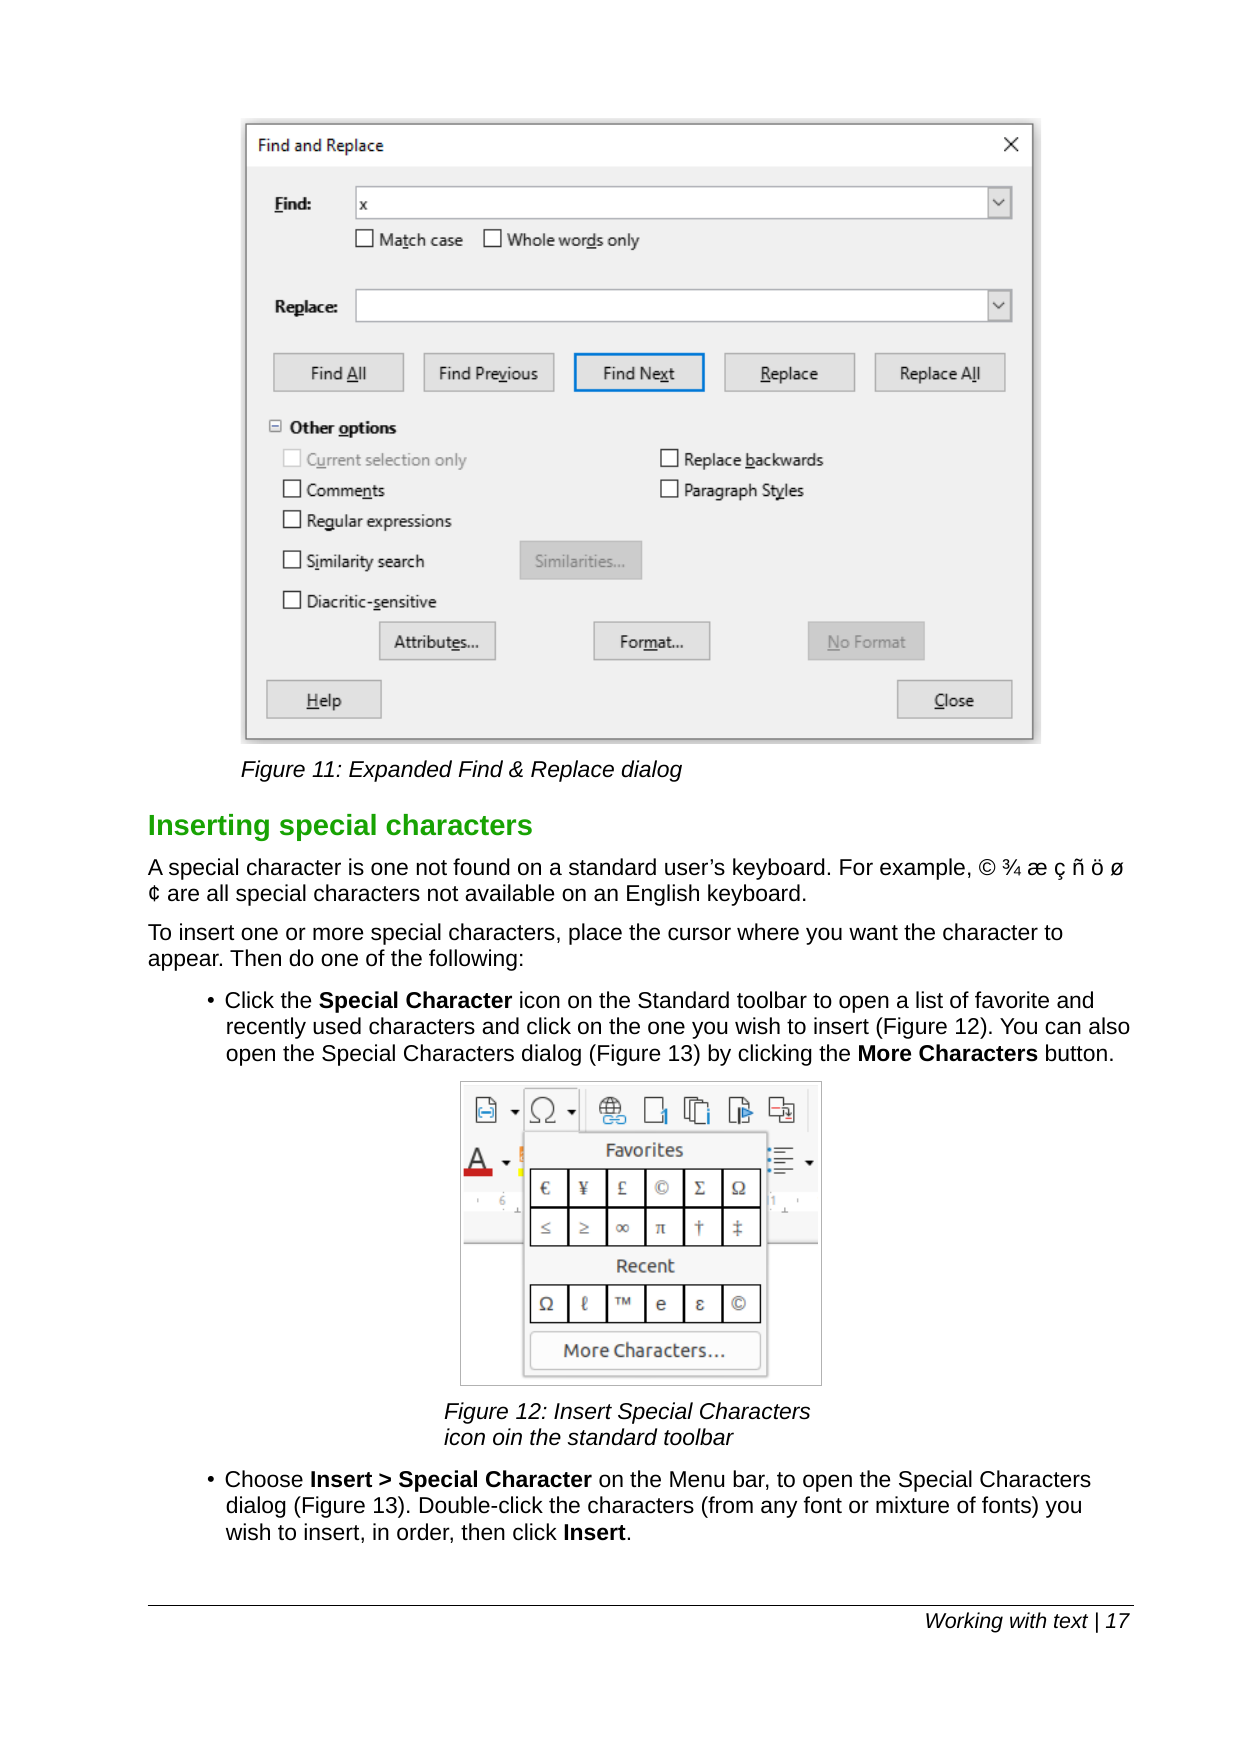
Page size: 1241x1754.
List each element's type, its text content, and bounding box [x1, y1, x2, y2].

list Click the Special Character icon on the Standard toolbar to open a list of favorite and recently used characters and click on the one you wish to insert (Figure 12). You can also open the Special Characters dialog (Figure 13) by clicking the More Characters button. [204, 984, 1134, 1069]
text A special character is one not found on a standard user’s keyboard. For example, © ¾ æ ç ñ ö ø ¢ are all special characters not available on an English keyboard. [148, 853, 1134, 906]
list Choose Insert > Special Character on the Menu bar, to open the Special Characters dialog (Figure 13). Double-click the characters (from any font or mixture of fonts) you wish to insert, in order, then click Insert. [204, 1463, 1134, 1548]
text Figure 12: Insert Special Characters icon oin the standard toolbar [444, 1398, 838, 1451]
subtitle Inserting special characters [148, 807, 1134, 841]
text To insert one or more special characters, place the cursor where you want the character to appear. Then do one of the following: [148, 919, 1134, 971]
text Figure 11: Expanded Find & Replace dialog [241, 756, 1041, 782]
picture [240, 118, 1042, 744]
picture [463, 1085, 818, 1382]
